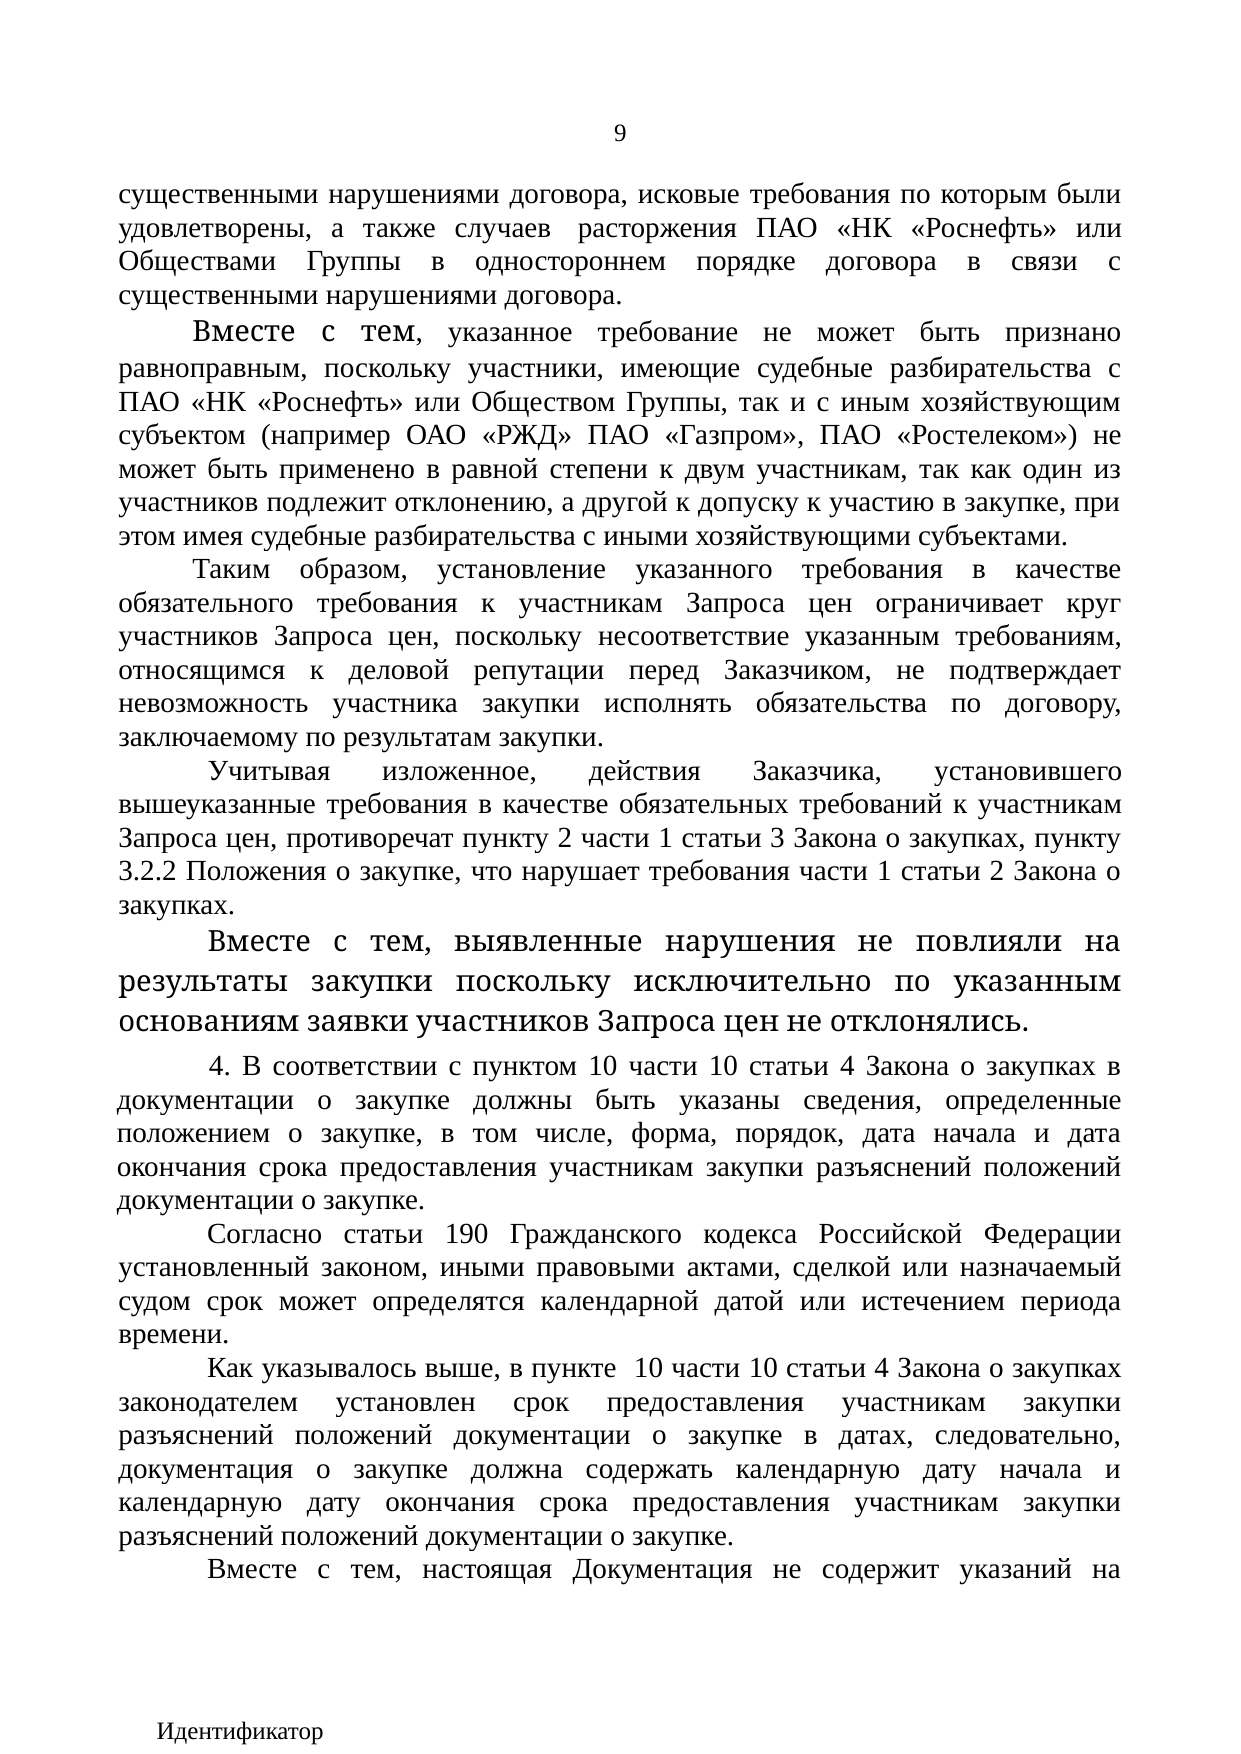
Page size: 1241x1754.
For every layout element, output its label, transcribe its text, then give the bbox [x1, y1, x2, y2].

text Учитывая изложенное, действия Заказчика, установившего вышеуказанные требования в качестве обязательных требований к участникам Запроса цен, противоречат пункту 2 части 1 статьи 3 Закона о закупках, пункту 3.2.2 Положения о закупке, что нарушает требования части 1 статьи 2 Закона о закупках. [118, 753, 1122, 920]
text 4. В соответствии с пунктом 10 части 10 статьи 4 Закона о закупках в документации о закупке должны быть указаны сведения, определенные положением о закупке, в том числе, форма, порядок, дата начала и дата окончания срока предоставления участникам закупки разъяснений положений документации о закупке. [117, 1048, 1122, 1216]
text Вместе с тем, выявленные нарушения не повлияли на результаты закупки поскольку исключительно по указанным основаниям заявки участников Запроса цен не отклонялись. [118, 920, 1122, 1039]
text Вместе с тем, настоящая Документация не содержит указаний на [118, 1551, 1122, 1585]
text Таким образом, установление указанного требования в качестве обязательного требования к участникам Запроса цен ограничивает круг участников Запроса цен, поскольку несоответствие указанным требованиям, относящимся к деловой репутации перед Заказчиком, не подтверждает невозможность участника закупки исполнять обязательства по договору, заключаемому по результатам закупки. [118, 551, 1122, 753]
text существенными нарушениями договора, исковые требования по которым были удовлетворены, а также случаев расторжения ПАО «НК «Роснефть» или Обществами Группы в одностороннем порядке договора в связи с существенными нарушениями договора. [118, 176, 1122, 311]
text Согласно статьи 190 Гражданского кодекса Российской Федерации установленный законом, иными правовыми актами, сделкой или назначаемый судом срок может определятся календарной датой или истечением периода времени. [118, 1216, 1122, 1350]
text Как указывалось выше, в пункте 10 части 10 статьи 4 Закона о закупках законодателем установлен срок предоставления участникам закупки разъяснений положений документации о закупке в датах, следовательно, документация о закупке должна содержать календарную дату начала и календарную дату окончания срока предоставления участникам закупки разъяснений положений документации о закупке. [118, 1350, 1122, 1551]
text Вместе с тем, указанное требование не может быть признано равноправным, поскольку участники, имеющие судебные разбирательства с ПАО «НК «Роснефть» или Обществом Группы, так и с иным хозяйствующим субъектом (например ОАО «РЖД» ПАО «Газпром», ПАО «Ростелеком») не может быть применено в равной степени к двум участникам, так как один из участников подлежит отклонению, а другой к допуску к участию в закупке, при этом имея судебные разбирательства с иными хозяйствующими субъектами. [118, 311, 1122, 551]
